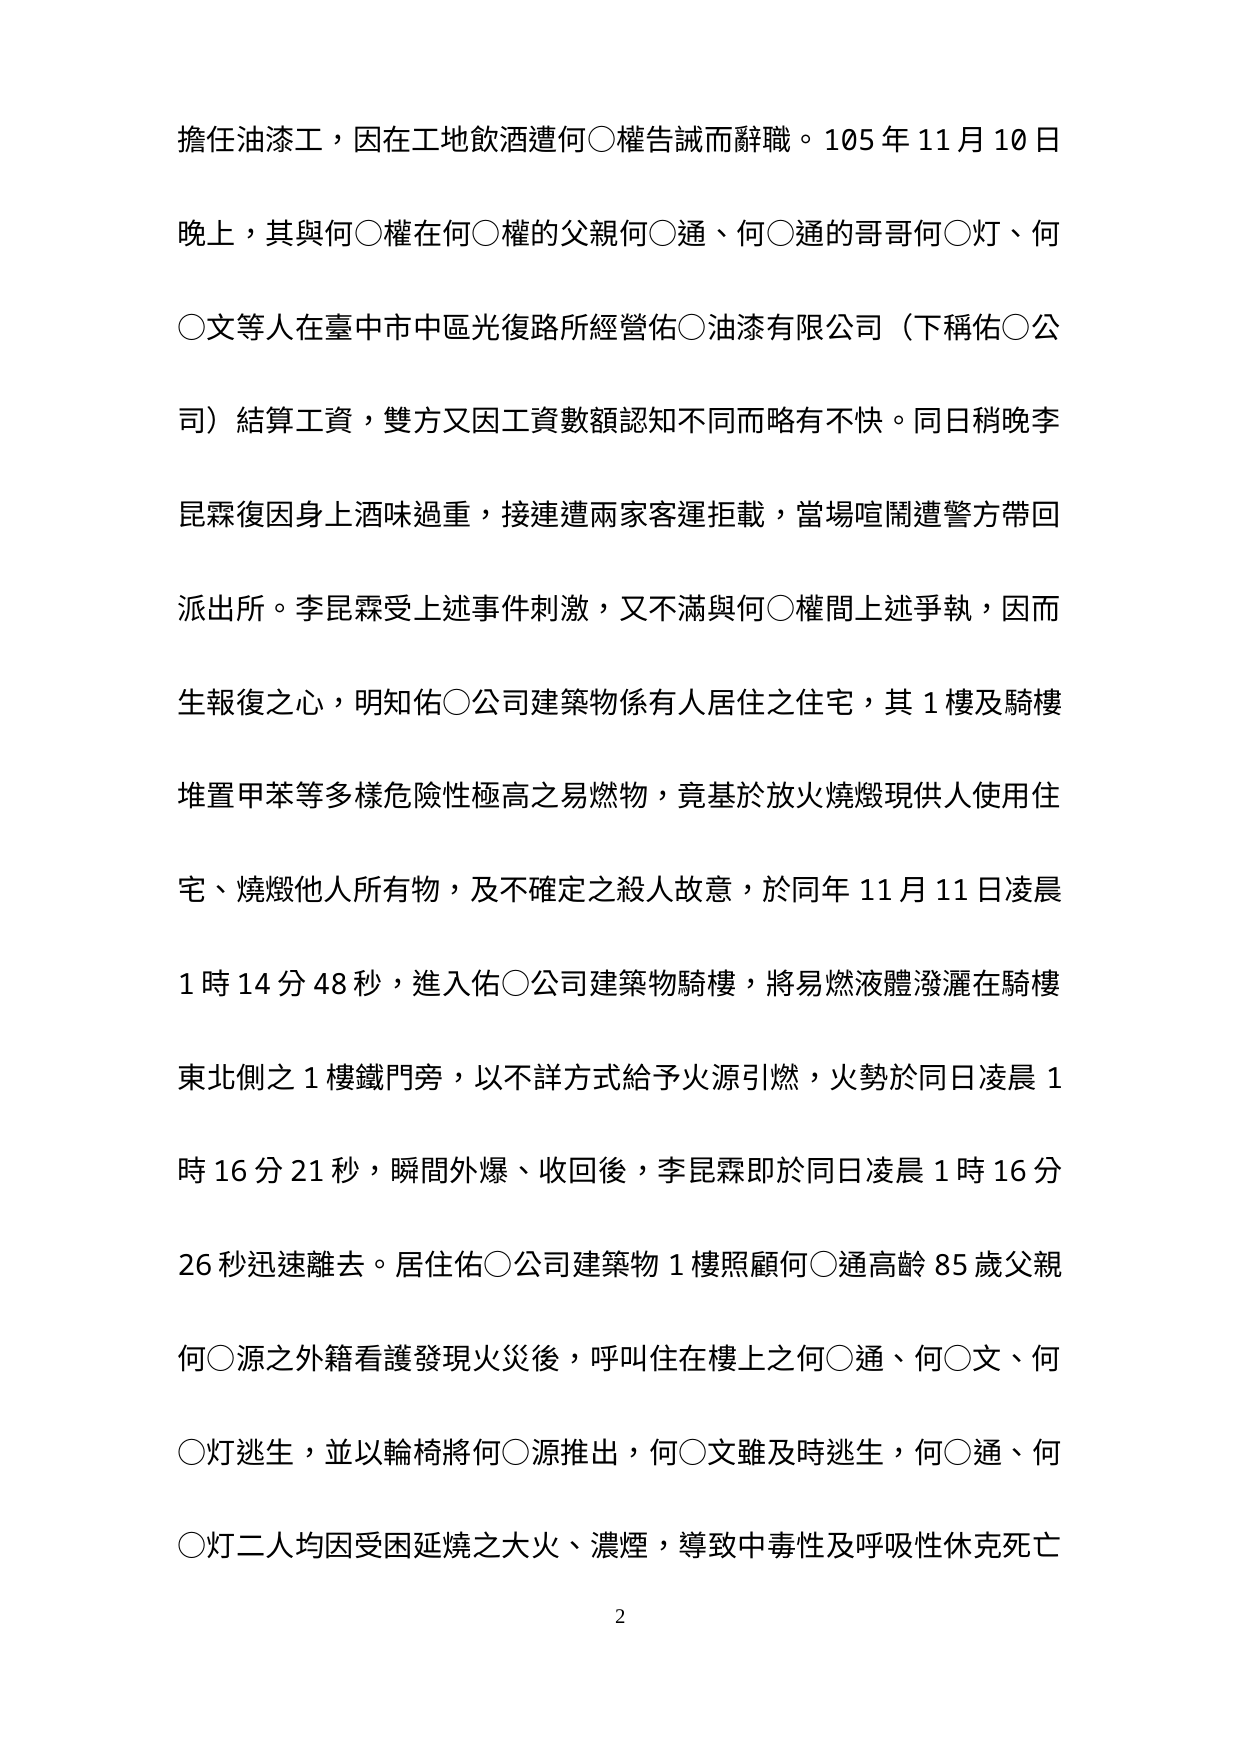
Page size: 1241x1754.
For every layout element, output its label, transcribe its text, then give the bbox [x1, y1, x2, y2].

text 李昆霖原受僱於何○權經營之芃○設計有限公司(下稱芃○公司)擔任油漆工，因在工地飲酒遭何○權告誡而辭職。105年11月10日晚上，其與何○權在何○權的父親何○通、何○通的哥哥何○灯、何○文等人在臺中市中區光復路所經營佑○油漆有限公司（下稱佑○公司）結算工資，雙方又因工資數額認知不同而略有不快。同日稍晚李昆霖復因身上酒味過重，接連遭兩家客運拒載，當場喧鬧遭警方帶回派出所。李昆霖受上述事件刺激，又不滿與何○權間上述爭執，因而生報復之心，明知佑○公司建築物係有人居住之住宅，其1樓及騎樓堆置甲苯等多樣危險性極高之易燃物，竟基於放火燒燬現供人使用住宅、燒燬他人所有物，及不確定之殺人故意，於同年11月11日凌晨1時14分48秒，進入佑○公司建築物騎樓，將易燃液體潑灑在騎樓東北側之1樓鐵門旁，以不詳方式給予火源引燃，火勢於同日凌晨1時16分21秒，瞬間外爆、收回後，李昆霖即於同日凌晨1時16分26秒迅速離去。居住佑○公司建築物1樓照顧何○通高齡85歲父親何○源之外籍看護發現火災後，呼叫住在樓上之何○通、何○文、何○灯逃生，並以輪椅將何○源推出，何○文雖及時逃生，何○通、何○灯二人均因受困延燒之大火、濃煙，導致中毒性及呼吸性休克死亡。上開火勢雖及時撲滅，未發生燒燬住宅結果，而停放騎樓旁之何○灯等人所有車輛則遭燒燬。何○源受有身體10%體表面積2度燒傷，住院期間因燒傷併發舊疾，於同年月29日，因肝硬化合併肺炎及器官衰竭死亡。 [177, 96, 1063, 1565]
